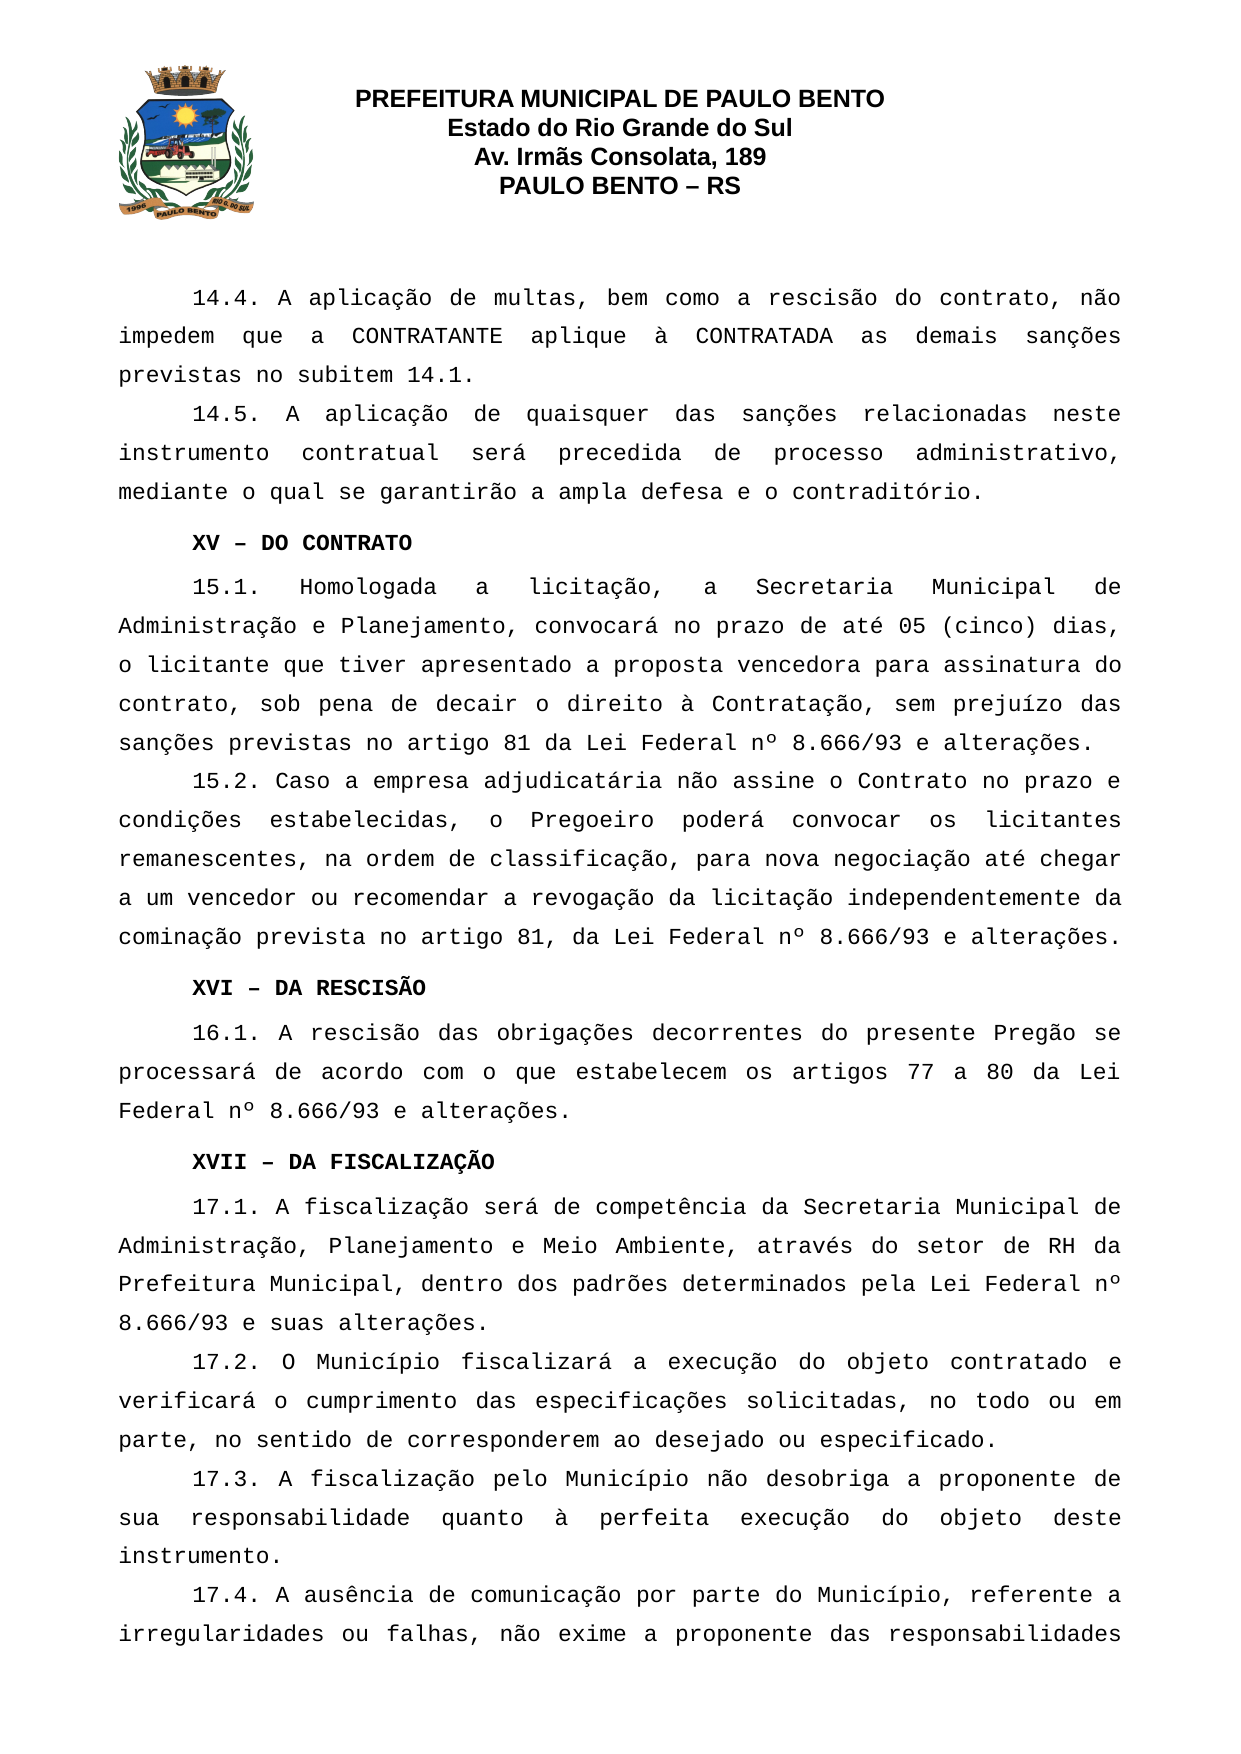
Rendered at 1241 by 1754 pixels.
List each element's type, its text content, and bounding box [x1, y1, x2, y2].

text 15.1. Homologada a licitação, a Secretaria Municipal de Administração e Planejamento, convocará no prazo de até 05 (cinco) dias, o licitante que tiver apresentado a proposta vencedora para assinatura do contrato, sob pena de decair o direito à Contratação, sem prejuízo das sanções previstas no artigo 81 da Lei Federal nº 8.666/93 e alterações. [118, 576, 1122, 757]
text 14.4. A aplicação de multas, bem como a rescisão do contrato, não impedem que a CONTRATANTE aplique à CONTRATADA as demais sanções previstas no subitem 14.1. [118, 286, 1122, 389]
text 15.2. Caso a empresa adjudicatária não assine o Contrato no prazo e condições estabelecidas, o Pregoeiro poderá convocar os licitantes remanescentes, na ordem de classificação, para nova negociação até chegar a um vencedor ou recomendar a revogação da licitação independentemente da cominação prevista no artigo 81, da Lei Federal nº 8.666/93 e alterações. [118, 770, 1122, 951]
text 14.5. A aplicação de quaisquer das sanções relacionadas neste instrumento contratual será precedida de processo administrativo, mediante o qual se garantirão a ampla defesa e o contraditório. [118, 402, 1122, 506]
text 17.4. A ausência de comunicação por parte do Município, referente a irregularidades ou falhas, não exime a proponente das responsabilidades [118, 1584, 1122, 1648]
text 17.2. O Município fiscalizará a execução do objeto contratado e verificará o cumprimento das especificações solicitadas, no todo ou em parte, no sentido de corresponderem ao desejado ou especificado. [118, 1351, 1122, 1454]
text 17.1. A fiscalização será de competência da Secretaria Municipal de Administração, Planejamento e Meio Ambiente, através do setor de RH da Prefeitura Municipal, dentro dos padrões determinados pela Lei Federal nº 8.666/93 e suas alterações. [118, 1195, 1122, 1338]
text XV – DO CONTRATO [118, 531, 1122, 557]
text XVI – DA RESCISÃO [118, 977, 1122, 1002]
picture [118, 65, 254, 220]
text 16.1. A rescisão das obrigações decorrentes do presente Pregão se processará de acordo com o que estabelecem os artigos 77 a 80 da Lei Federal nº 8.666/93 e alterações. [118, 1021, 1122, 1125]
text 17.3. A fiscalização pelo Município não desobriga a proponente de sua responsabilidade quanto à perfeita execução do objeto deste instrumento. [118, 1467, 1122, 1571]
text XVII – DA FISCALIZAÇÃO [118, 1150, 1122, 1176]
